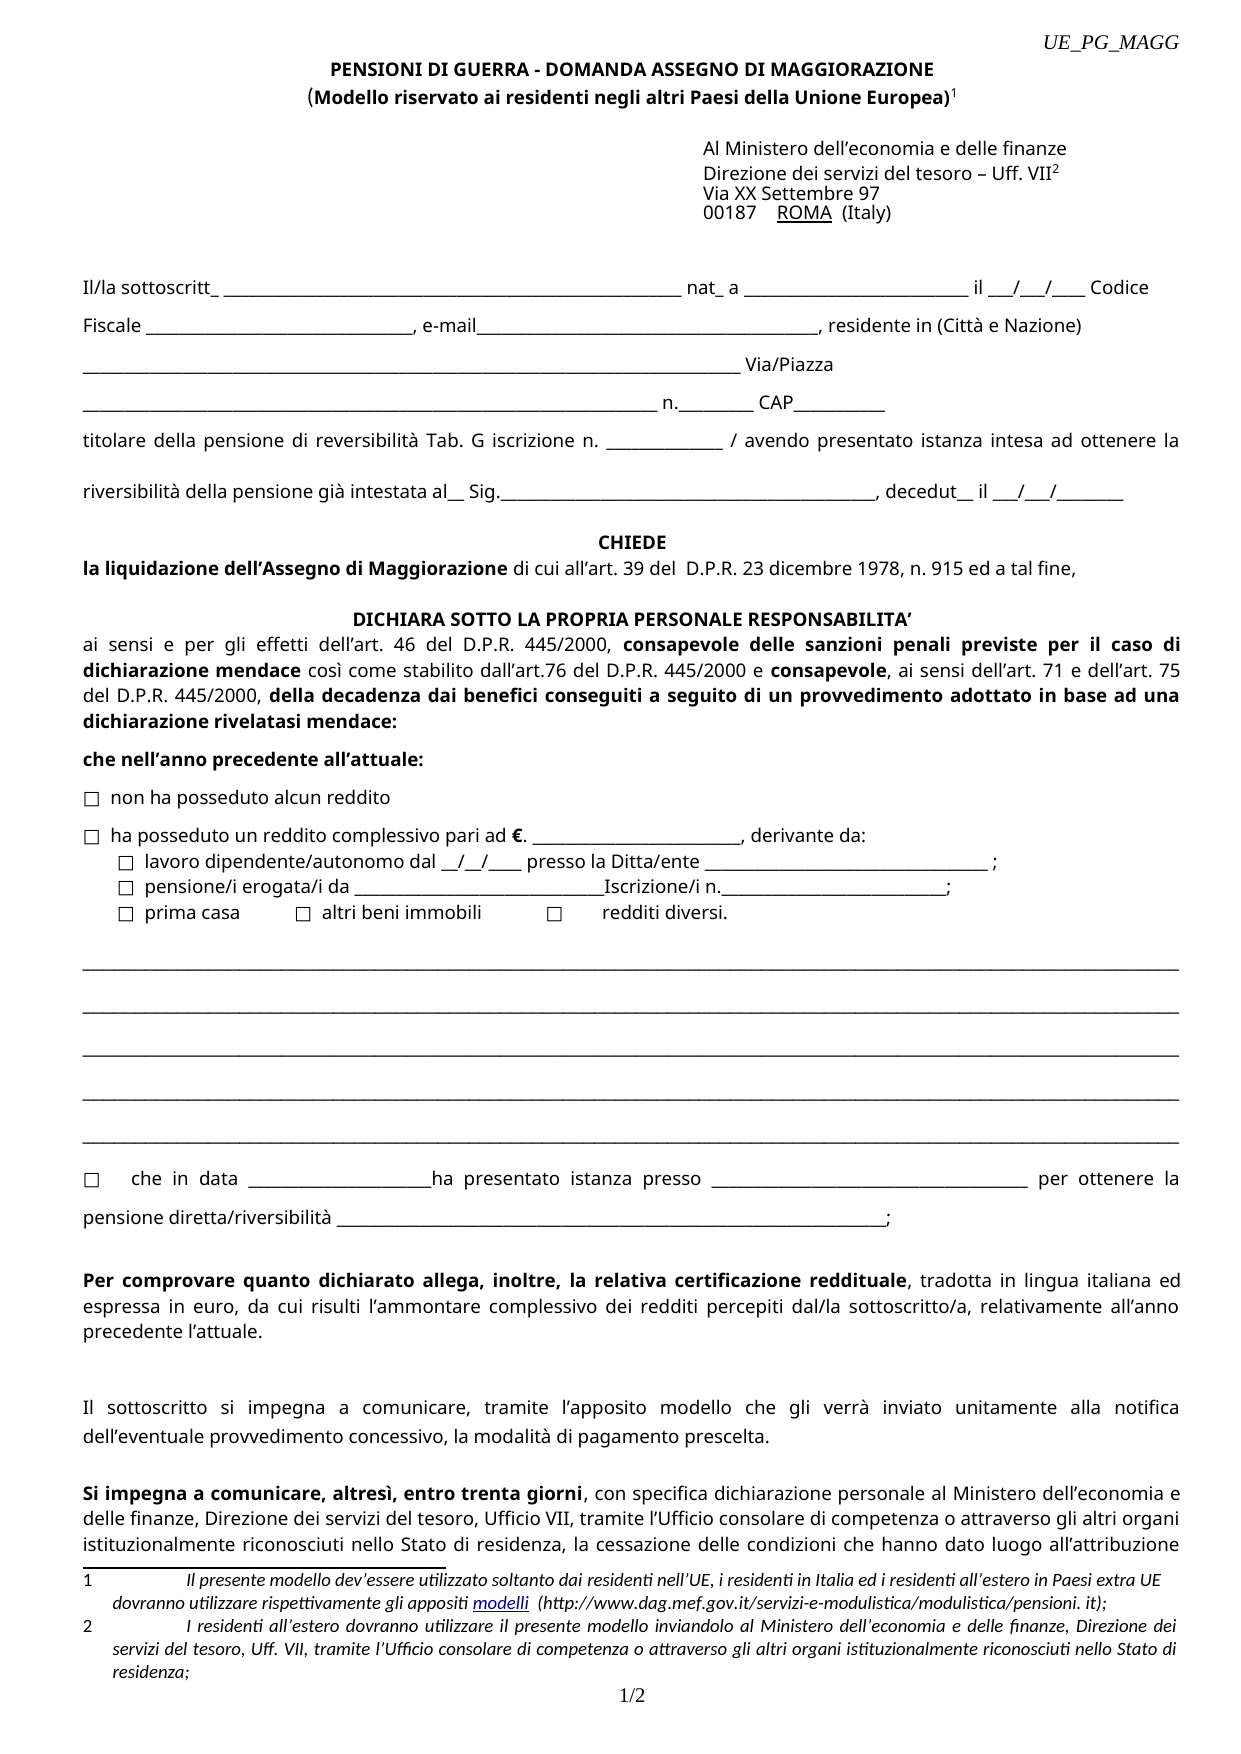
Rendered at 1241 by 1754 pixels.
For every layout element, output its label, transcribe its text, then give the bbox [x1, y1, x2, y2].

text Per comprovare quanto dichiarato allega, inoltre, la relativa certificazione reddituale, tradotta in lingua italiana ed espressa in euro, da cui risulti l’ammontare complessivo dei redditi percepiti dal/la sottoscritto/a, relativamente all’anno precedente l’attuale. [83, 1268, 1181, 1344]
text _________________________________________________________________________________________________________ [83, 1036, 1181, 1058]
text _________________________________________________________________________________________________________ [83, 1079, 1181, 1101]
text □ prima casa □ altri beni immobili □ redditi diversi. [83, 899, 1181, 924]
text 00187 ROMA (Italy) [703, 204, 1181, 223]
text Il/la sottoscritt_ _______________________________________________________ nat_ a ___________________________ il ___/___/____ Codice Fiscale ________________________________, e-mail_________________________________________, residente in (Città e Nazione) _______________________________________________________________________________ Via/Piazza _____________________________________________________________________ n._________ CAP___________ [83, 274, 1181, 414]
text □ ha posseduto un reddito complessivo pari ad €. _________________________, derivante da: [83, 822, 1181, 848]
text _________________________________________________________________________________________________________ [83, 993, 1181, 1015]
text ai sensi e per gli effetti dell’art. 46 del D.P.R. 445/2000, consapevole delle sanzioni penali previste per il caso di dichiarazione mendace così come stabilito dall’art.76 del D.P.R. 445/2000 e consapevole, ai sensi dell’art. 71 e dell’art. 75 del D.P.R. 445/2000, della decadenza dai benefici conseguiti a seguito di un provvedimento adottato in base ad una dichiarazione rivelatasi mendace: [83, 631, 1181, 733]
text titolare della pensione di reversibilità Tab. G iscrizione n. ______________ / avendo presentato istanza intesa ad ottenere la riversibilità della pensione già intestata al__ Sig._____________________________________________, decedut__ il ___/___/________ [83, 427, 1181, 504]
text □ non ha posseduto alcun reddito [83, 784, 1181, 810]
text Via XX Settembre 97 [703, 186, 1181, 204]
text DICHIARA SOTTO LA PROPRIA PERSONALE RESPONSABILITA’ [83, 606, 1181, 631]
subtitle la liquidazione dell’Assegno di Maggiorazione di cui all’art. 39 del D.P.R. 23 dicembre 1978, n. 915 ed a tal fine, [83, 555, 1181, 580]
text che nell’anno precedente all’attuale: [83, 746, 1181, 772]
text Si impegna a comunicare, altresì, entro trenta giorni, con specifica dichiarazione personale al Ministero dell’economia e delle finanze, Direzione dei servizi del tesoro, Ufficio VII, tramite l’Ufficio consolare di competenza o attraverso gli altri organi istituzionalmente riconosciuti nello Stato di residenza, la cessazione delle condizioni che hanno dato luogo all’attribuzione [83, 1480, 1181, 1557]
text Direzione dei servizi del tesoro – Uff. VII [703, 160, 1181, 186]
text _________________________________________________________________________________________________________ [83, 1123, 1181, 1144]
text Il sottoscritto si impegna a comunicare, tramite l’apposito modello che gli verrà inviato unitamente alla notifica dell’eventuale provvedimento concessivo, la modalità di pagamento prescelta. [83, 1394, 1181, 1449]
text □ pensione/i erogata/i da ______________________________Iscrizione/i n.___________________________; [83, 873, 1181, 899]
text □ che in data ______________________ha presentato istanza presso ______________________________________ per ottenere la pensione diretta/riversibilità __________________________________________________________________; [83, 1166, 1181, 1229]
text PENSIONI DI GUERRA - DOMANDA ASSEGNO DI MAGGIORAZIONE [83, 56, 1181, 82]
subtitle CHIEDE [83, 529, 1181, 555]
text I residenti all’estero dovranno utilizzare il presente modello inviandolo al Ministero dell’economia e delle finanze, Direzione dei servizi del tesoro, Uff. VII, tramite l’Ufficio consolare di competenza o attraverso gli altri organi istituzionalmente riconosciuti nello Stato di residenza; [83, 1614, 1181, 1683]
text Al Ministero dell’economia e delle finanze [703, 135, 1181, 160]
text (Modello riservato ai residenti negli altri Paesi della Unione Europea) [83, 82, 1181, 110]
text _________________________________________________________________________________________________________ [83, 950, 1181, 972]
text □ lavoro dipendente/autonomo dal __/__/____ presso la Ditta/ente __________________________________ ; [83, 848, 1181, 873]
text Il presente modello dev’essere utilizzato soltanto dai residenti nell’UE, i residenti in Italia ed i residenti all’estero in Paesi extra UE dovranno utilizzare rispettivamente gli appositi modelli (http://www.dag.mef.gov.it/servizi-e-modulistica/modulistica/pensioni. it); [83, 1568, 1181, 1614]
